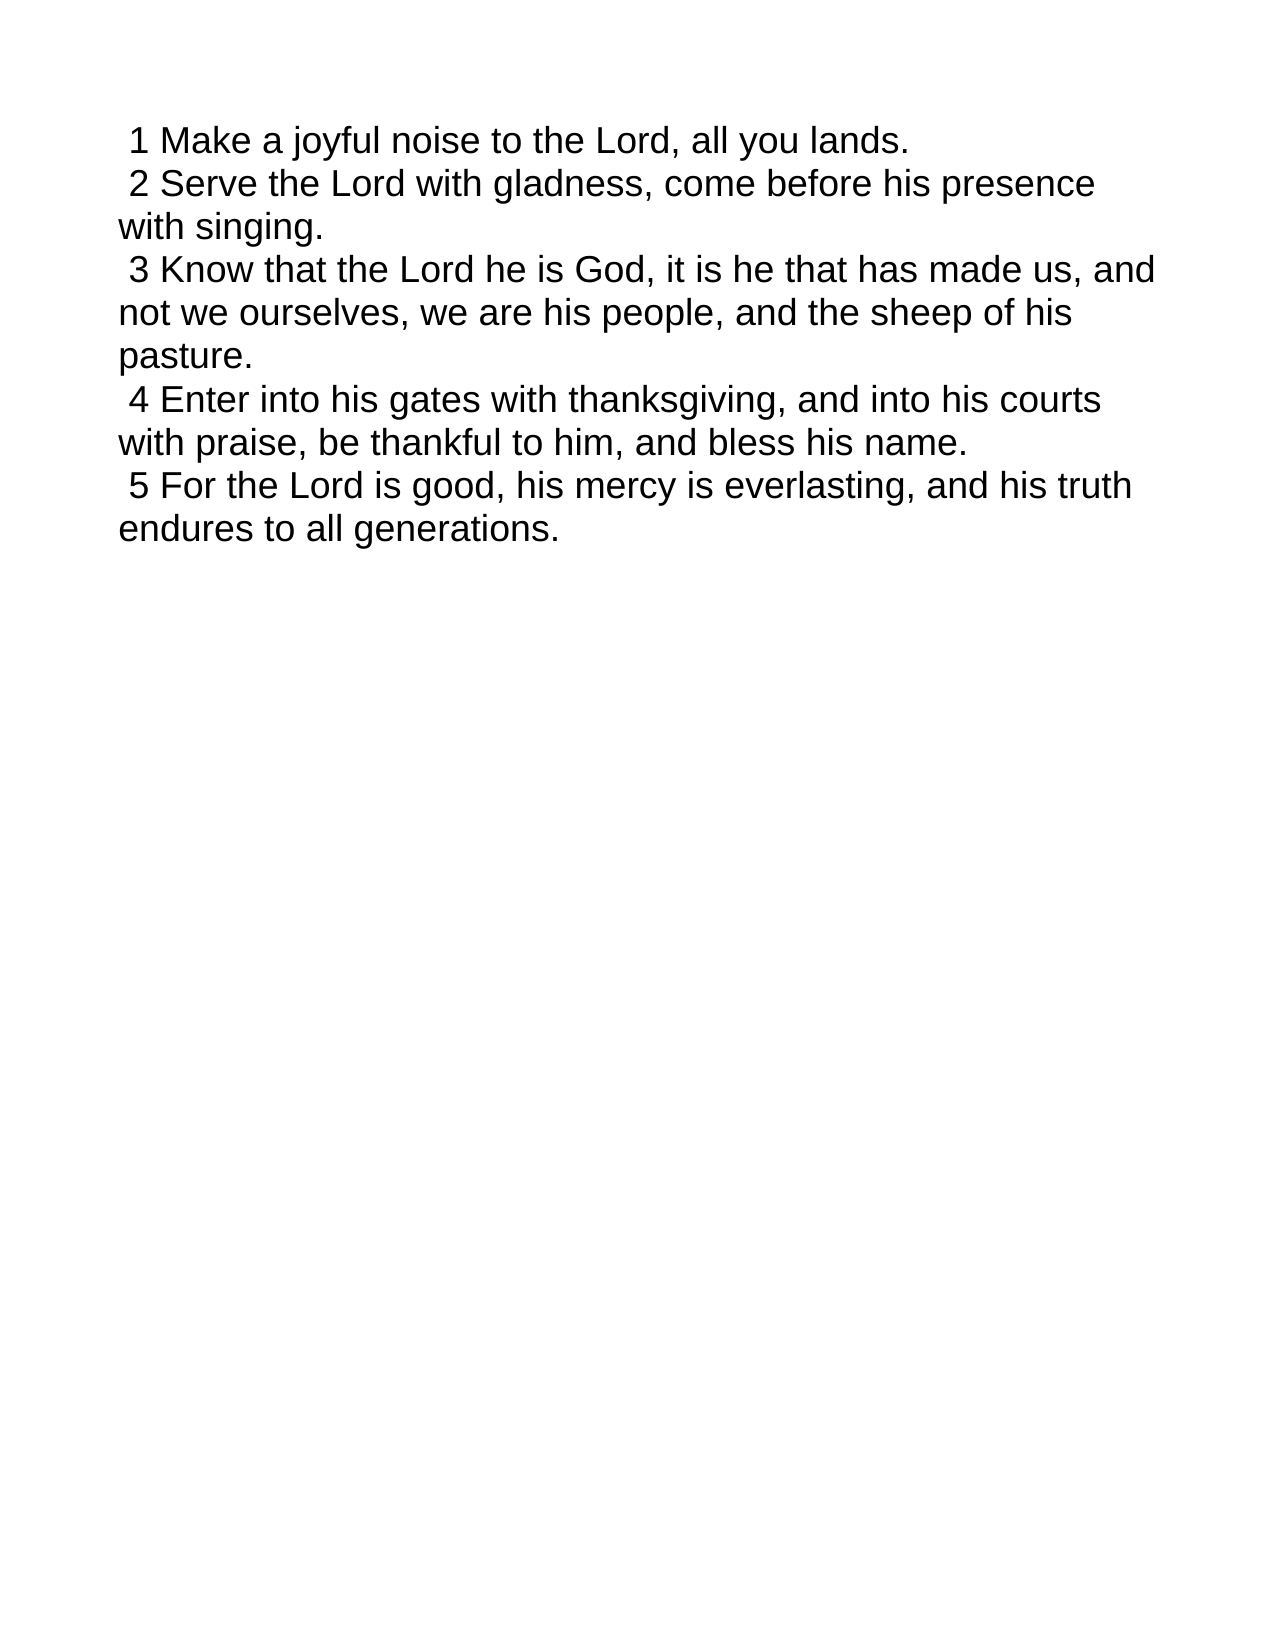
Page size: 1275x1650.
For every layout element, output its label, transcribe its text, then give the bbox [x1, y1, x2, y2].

text 3 Know that the Lord he is God, it is he that has made us, and not we ourselves, we are his people, and the sheep of his pasture. [118, 247, 1157, 377]
text 1 Make a joyful noise to the Lord, all you lands. [118, 118, 1157, 161]
text 4 Enter into his gates with thanksgiving, and into his courts with praise, be thankful to him, and bless his name. [118, 377, 1157, 463]
text 2 Serve the Lord with gladness, come before his presence with singing. [118, 161, 1157, 247]
text 5 For the Lord is good, his mercy is everlasting, and his truth endures to all generations. [118, 463, 1157, 549]
